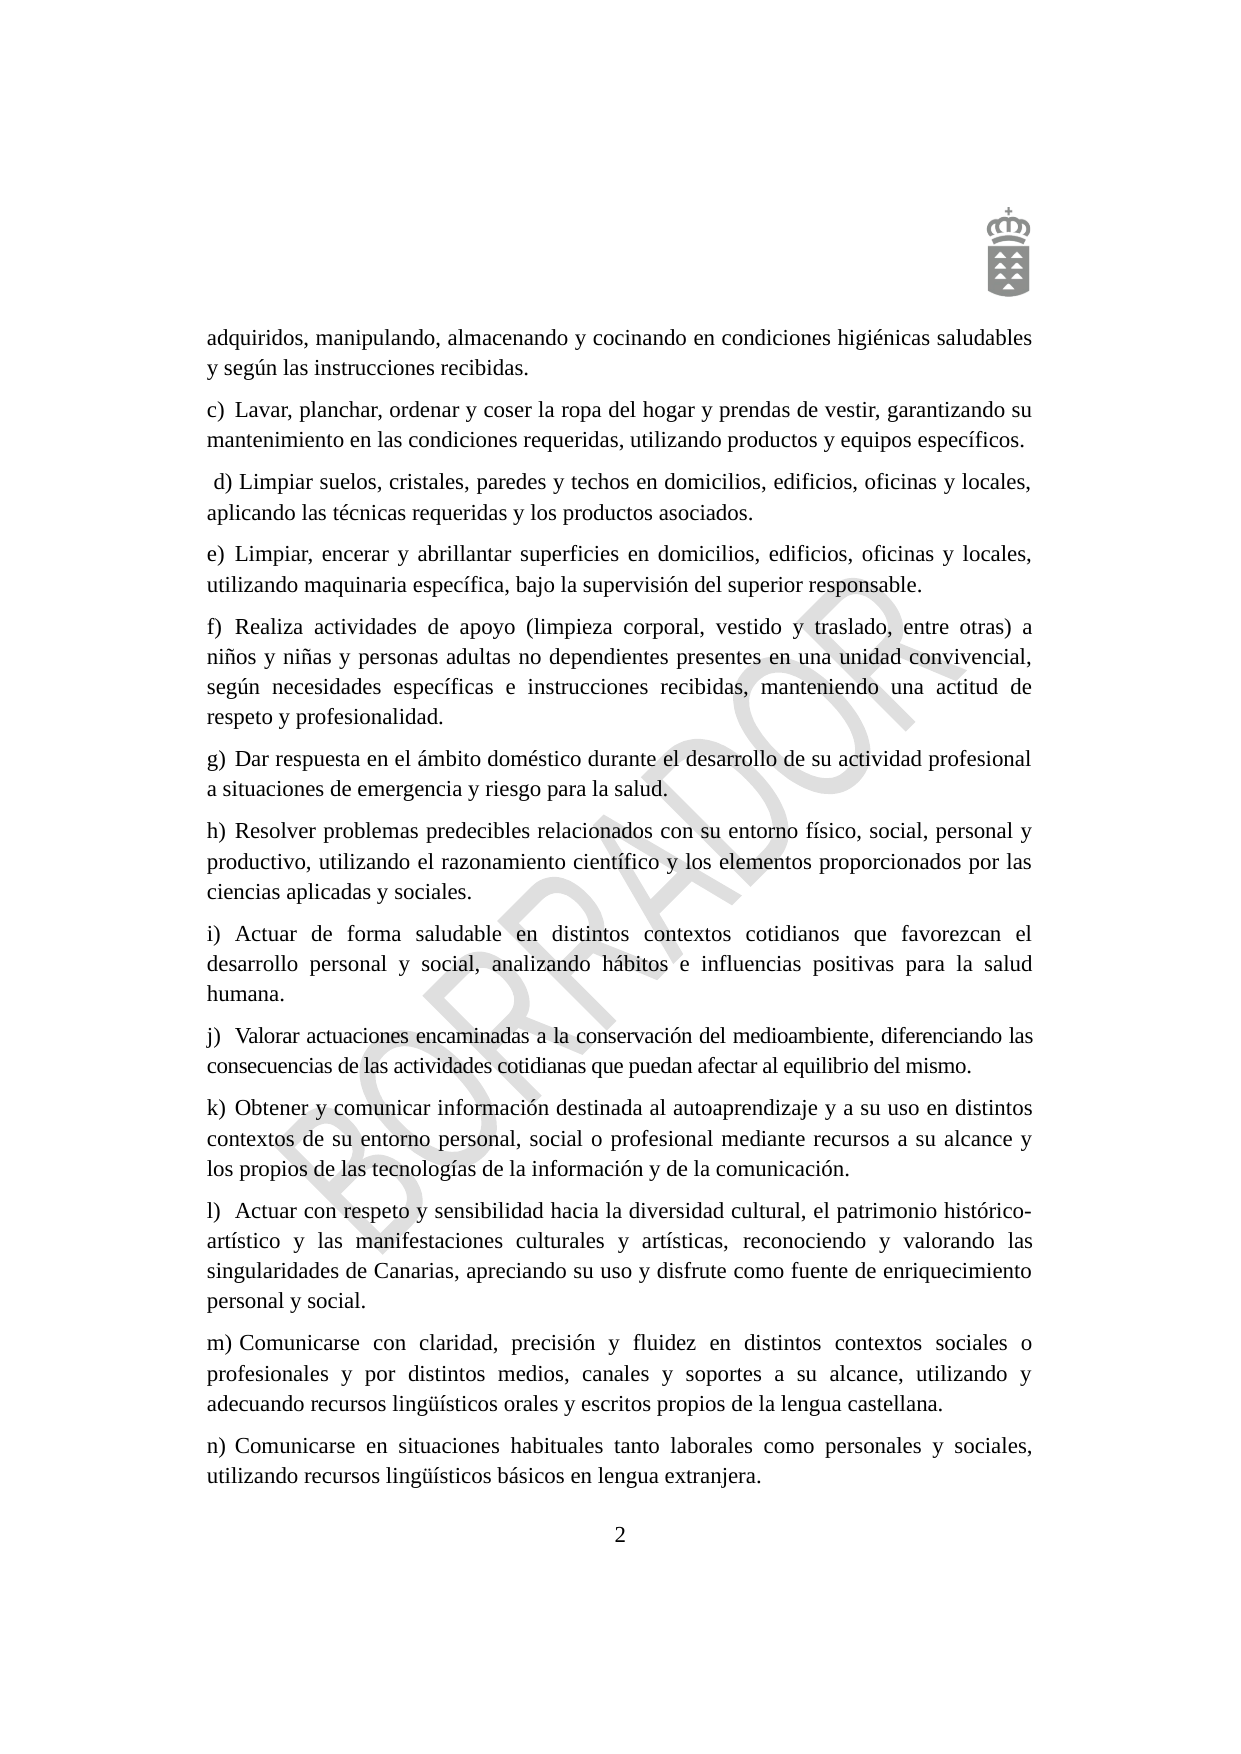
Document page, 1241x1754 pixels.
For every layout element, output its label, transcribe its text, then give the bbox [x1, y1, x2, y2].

text d) Limpiar suelos, cristales, paredes y techos en domicilios, edificios, oficinas y locales, aplicando las técnicas requeridas y los productos asociados. [207, 468, 1033, 525]
text e) Limpiar, encerar y abrillantar superficies en domicilios, edificios, oficinas y locales, utilizando maquinaria específica, bajo la supervisión del superior responsable. [207, 541, 1033, 597]
text f) Realiza actividades de apoyo (limpieza corporal, vestido y traslado, entre otras) a niños y niñas y personas adultas no dependientes presentes en una unidad convivencial, según necesidades específicas e instrucciones recibidas, manteniendo una actitud de respeto y profesionalidad. [871, 613, 1033, 730]
text g) Dar respuesta en el ámbito doméstico durante el desarrollo de su actividad profesional a situaciones de emergencia y riesgo para la salud. [207, 745, 673, 802]
text k) Obtener y comunicar información destinada al autoaprendizaje y a su uso en distintos contextos de su entorno personal, social o profesional mediante recursos a su alcance y los propios de las tecnologías de la información y de la comunicación. [207, 1094, 1033, 1181]
text h) Resolver problemas predecibles relacionados con su entorno físico, social, personal y productivo, utilizando el razonamiento científico y los elementos proporcionados por las ciencias aplicadas y sociales. [207, 817, 637, 904]
text m) Comunicarse con claridad, precisión y fluidez en distintos contextos sociales o profesionales y por distintos medios, canales y soportes a su alcance, utilizando y adecuando recursos lingüísticos orales y escritos propios de la lengua castellana. [207, 1329, 1033, 1416]
text g) Dar respuesta en el ámbito doméstico durante el desarrollo de su actividad profesional a situaciones de emergencia y riesgo para la salud. [663, 755, 763, 802]
text g) Dar respuesta en el ámbito doméstico durante el desarrollo de su actividad profesional a situaciones de emergencia y riesgo para la salud. [754, 745, 1033, 802]
text l) Actuar con respeto y sensibilidad hacia la diversidad cultural, el patrimonio histórico-artístico y las manifestaciones culturales y artísticas, reconociendo y valorando las singularidades de Canarias, apreciando su uso y disfrute como fuente de enriquecimiento personal y social. [207, 1197, 1033, 1314]
text n) Comunicarse en situaciones habituales tanto laborales como personales y sociales, utilizando recursos lingüísticos básicos en lengua extranjera. [207, 1432, 1033, 1488]
text i) Actuar de forma saludable en distintos contextos cotidianos que favorezcan el desarrollo personal y social, analizando hábitos e influencias positivas para la salud humana. [207, 920, 582, 1007]
text j) Valorar actuaciones encaminadas a la conservación del medioambiente, diferenciando las consecuencias de las actividades cotidianas que puedan afectar al equilibrio del mismo. [207, 1022, 504, 1079]
text adquiridos, manipulando, almacenando y cocinando en condiciones higiénicas saludables y según las instrucciones recibidas. [207, 324, 1033, 381]
text j) Valorar actuaciones encaminadas a la conservación del medioambiente, diferenciando las consecuencias de las actividades cotidianas que puedan afectar al equilibrio del mismo. [498, 1022, 1033, 1079]
text c) Lavar, planchar, ordenar y coser la ropa del hogar y prendas de vestir, garantizando su mantenimiento en las condiciones requeridas, utilizando productos y equipos específicos. [207, 396, 1033, 453]
text h) Resolver problemas predecibles relacionados con su entorno físico, social, personal y productivo, utilizando el razonamiento científico y los elementos proporcionados por las ciencias aplicadas y sociales. [610, 817, 1033, 904]
text f) Realiza actividades de apoyo (limpieza corporal, vestido y traslado, entre otras) a niños y niñas y personas adultas no dependientes presentes en una unidad convivencial, según necesidades específicas e instrucciones recibidas, manteniendo una actitud de respeto y profesionalidad. [207, 613, 903, 730]
picture [986, 207, 1031, 297]
text i) Actuar de forma saludable en distintos contextos cotidianos que favorezcan el desarrollo personal y social, analizando hábitos e influencias positivas para la salud humana. [572, 920, 1033, 1007]
